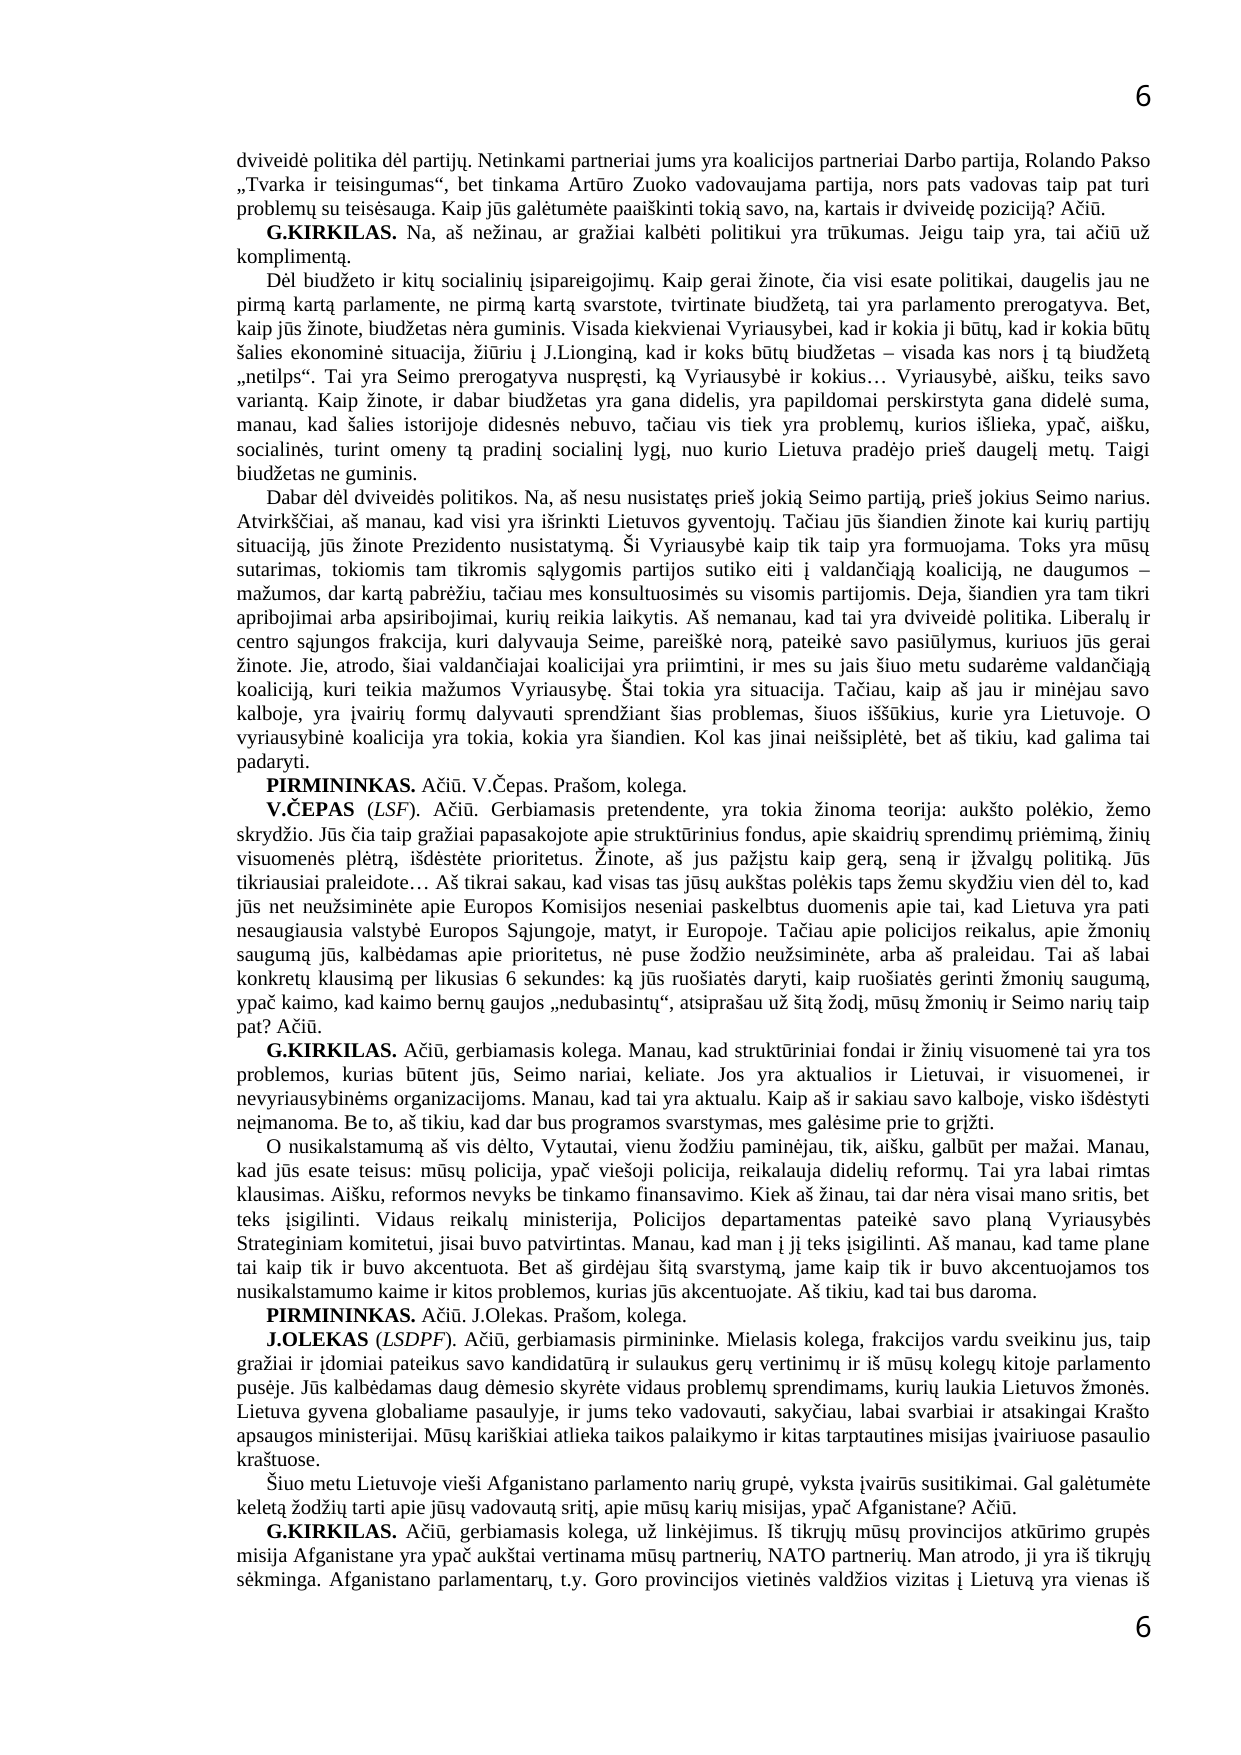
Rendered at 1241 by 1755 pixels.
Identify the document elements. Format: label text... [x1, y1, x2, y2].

text V.ČEPAS (LSF). Ačiū. Gerbiamasis pretendente, yra tokia žinoma teorija: aukšto polėkio, žemo skrydžio. Jūs čia taip gražiai papasakojote apie struktūrinius fondus, apie skaidrių sprendimų priėmimą, žinių visuomenės plėtrą, išdėstėte prioritetus. Žinote, aš jus pažįstu kaip gerą, seną ir įžvalgų politiką. Jūs tikriausiai praleidote… Aš tikrai sakau, kad visas tas jūsų aukštas polėkis taps žemu skydžiu vien dėl to, kad jūs net neužsiminėte apie Europos Komisijos neseniai paskelbtus duomenis apie tai, kad Lietuva yra pati nesaugiausia valstybė Europos Sąjungoje, matyt, ir Europoje. Tačiau apie policijos reikalus, apie žmonių saugumą jūs, kalbėdamas apie prioritetus, nė puse žodžio neužsiminėte, arba aš praleidau. Tai aš labai konkretų klausimą per likusias 6 sekundes: ką jūs ruošiatės daryti, kaip ruošiatės gerinti žmonių saugumą, ypač kaimo, kad kaimo bernų gaujos „nedubasintų“, atsiprašau už šitą žodį, mūsų žmonių ir Seimo narių taip pat? Ačiū. [236, 797, 1152, 1038]
text Dėl biudžeto ir kitų socialinių įsipareigojimų. Kaip gerai žinote, čia visi esate politikai, daugelis jau ne pirmą kartą parlamente, ne pirmą kartą svarstote, tvirtinate biudžetą, tai yra parlamento prerogatyva. Bet, kaip jūs žinote, biudžetas nėra guminis. Visada kiekvienai Vyriausybei, kad ir kokia ji būtų, kad ir kokia būtų šalies ekonominė situacija, žiūriu į J.Lionginą, kad ir koks būtų biudžetas – visada kas nors į tą biudžetą „netilps“. Tai yra Seimo prerogatyva nuspręsti, ką Vyriausybė ir kokius… Vyriausybė, aišku, teiks savo variantą. Kaip žinote, ir dabar biudžetas yra gana didelis, yra papildomai perskirstyta gana didelė suma, manau, kad šalies istorijoje didesnės nebuvo, tačiau vis tiek yra problemų, kurios išlieka, ypač, aišku, socialinės, turint omeny tą pradinį socialinį lygį, nuo kurio Lietuva pradėjo prieš daugelį metų. Taigi biudžetas ne guminis. [236, 268, 1152, 484]
text J.OLEKAS (LSDPF). Ačiū, gerbiamasis pirmininke. Mielasis kolega, frakcijos vardu sveikinu jus, taip gražiai ir įdomiai pateikus savo kandidatūrą ir sulaukus gerų vertinimų ir iš mūsų kolegų kitoje parlamento pusėje. Jūs kalbėdamas daug dėmesio skyrėte vidaus problemų sprendimams, kurių laukia Lietuvos žmonės. Lietuva gyvena globaliame pasaulyje, ir jums teko vadovauti, sakyčiau, labai svarbiai ir atsakingai Krašto apsaugos ministerijai. Mūsų kariškiai atlieka taikos palaikymo ir kitas tarptautines misijas įvairiuose pasaulio kraštuose. [236, 1327, 1152, 1471]
text G.KIRKILAS. Ačiū, gerbiamasis kolega. Manau, kad struktūriniai fondai ir žinių visuomenė tai yra tos problemos, kurias būtent jūs, Seimo nariai, keliate. Jos yra aktualios ir Lietuvai, ir visuomenei, ir nevyriausybinėms organizacijoms. Manau, kad tai yra aktualu. Kaip aš ir sakiau savo kalboje, visko išdėstyti neįmanoma. Be to, aš tikiu, kad dar bus programos svarstymas, mes galėsime prie to grįžti. [236, 1038, 1152, 1134]
text dviveidė politika dėl partijų. Netinkami partneriai jums yra koalicijos partneriai Darbo partija, Rolando Pakso „Tvarka ir teisingumas“, bet tinkama Artūro Zuoko vadovaujama partija, nors pats vadovas taip pat turi problemų su teisėsauga. Kaip jūs galėtumėte paaiškinti tokią savo, na, kartais ir dviveidę poziciją? Ačiū. [236, 148, 1152, 220]
text G.KIRKILAS. Na, aš nežinau, ar gražiai kalbėti politikui yra trūkumas. Jeigu taip yra, tai ačiū už komplimentą. [236, 220, 1152, 268]
text PIRMININKAS. Ačiū. J.Olekas. Prašom, kolega. [236, 1303, 1152, 1327]
text O nusikalstamumą aš vis dėlto, Vytautai, vienu žodžiu paminėjau, tik, aišku, galbūt per mažai. Manau, kad jūs esate teisus: mūsų policija, ypač viešoji policija, reikalauja didelių reformų. Tai yra labai rimtas klausimas. Aišku, reformos nevyks be tinkamo finansavimo. Kiek aš žinau, tai dar nėra visai mano sritis, bet teks įsigilinti. Vidaus reikalų ministerija, Policijos departamentas pateikė savo planą Vyriausybės Strateginiam komitetui, jisai buvo patvirtintas. Manau, kad man į jį teks įsigilinti. Aš manau, kad tame plane tai kaip tik ir buvo akcentuota. Bet aš girdėjau šitą svarstymą, jame kaip tik ir buvo akcentuojamos tos nusikalstamumo kaime ir kitos problemos, kurias jūs akcentuojate. Aš tikiu, kad tai bus daroma. [236, 1134, 1152, 1303]
text G.KIRKILAS. Ačiū, gerbiamasis kolega, už linkėjimus. Iš tikrųjų mūsų provincijos atkūrimo grupės misija Afganistane yra ypač aukštai vertinama mūsų partnerių, NATO partnerių. Man atrodo, ji yra iš tikrųjų sėkminga. Afganistano parlamentarų, t.y. Goro provincijos vietinės valdžios vizitas į Lietuvą yra vienas iš [236, 1519, 1152, 1591]
text Šiuo metu Lietuvoje vieši Afganistano parlamento narių grupė, vyksta įvairūs susitikimai. Gal galėtumėte keletą žodžių tarti apie jūsų vadovautą sritį, apie mūsų karių misijas, ypač Afganistane? Ačiū. [236, 1471, 1152, 1519]
text PIRMININKAS. Ačiū. V.Čepas. Prašom, kolega. [236, 773, 1152, 797]
text Dabar dėl dviveidės politikos. Na, aš nesu nusistatęs prieš jokią Seimo partiją, prieš jokius Seimo narius. Atvirkščiai, aš manau, kad visi yra išrinkti Lietuvos gyventojų. Tačiau jūs šiandien žinote kai kurių partijų situaciją, jūs žinote Prezidento nusistatymą. Ši Vyriausybė kaip tik taip yra formuojama. Toks yra mūsų sutarimas, tokiomis tam tikromis sąlygomis partijos sutiko eiti į valdančiąją koaliciją, ne daugumos – mažumos, dar kartą pabrėžiu, tačiau mes konsultuosimės su visomis partijomis. Deja, šiandien yra tam tikri apribojimai arba apsiribojimai, kurių reikia laikytis. Aš nemanau, kad tai yra dviveidė politika. Liberalų ir centro sąjungos frakcija, kuri dalyvauja Seime, pareiškė norą, pateikė savo pasiūlymus, kuriuos jūs gerai žinote. Jie, atrodo, šiai valdančiajai koalicijai yra priimtini, ir mes su jais šiuo metu sudarėme valdančiąją koaliciją, kuri teikia mažumos Vyriausybę. Štai tokia yra situacija. Tačiau, kaip aš jau ir minėjau savo kalboje, yra įvairių formų dalyvauti sprendžiant šias problemas, šiuos iššūkius, kurie yra Lietuvoje. O vyriausybinė koalicija yra tokia, kokia yra šiandien. Kol kas jinai neišsiplėtė, bet aš tikiu, kad galima tai padaryti. [236, 484, 1152, 773]
